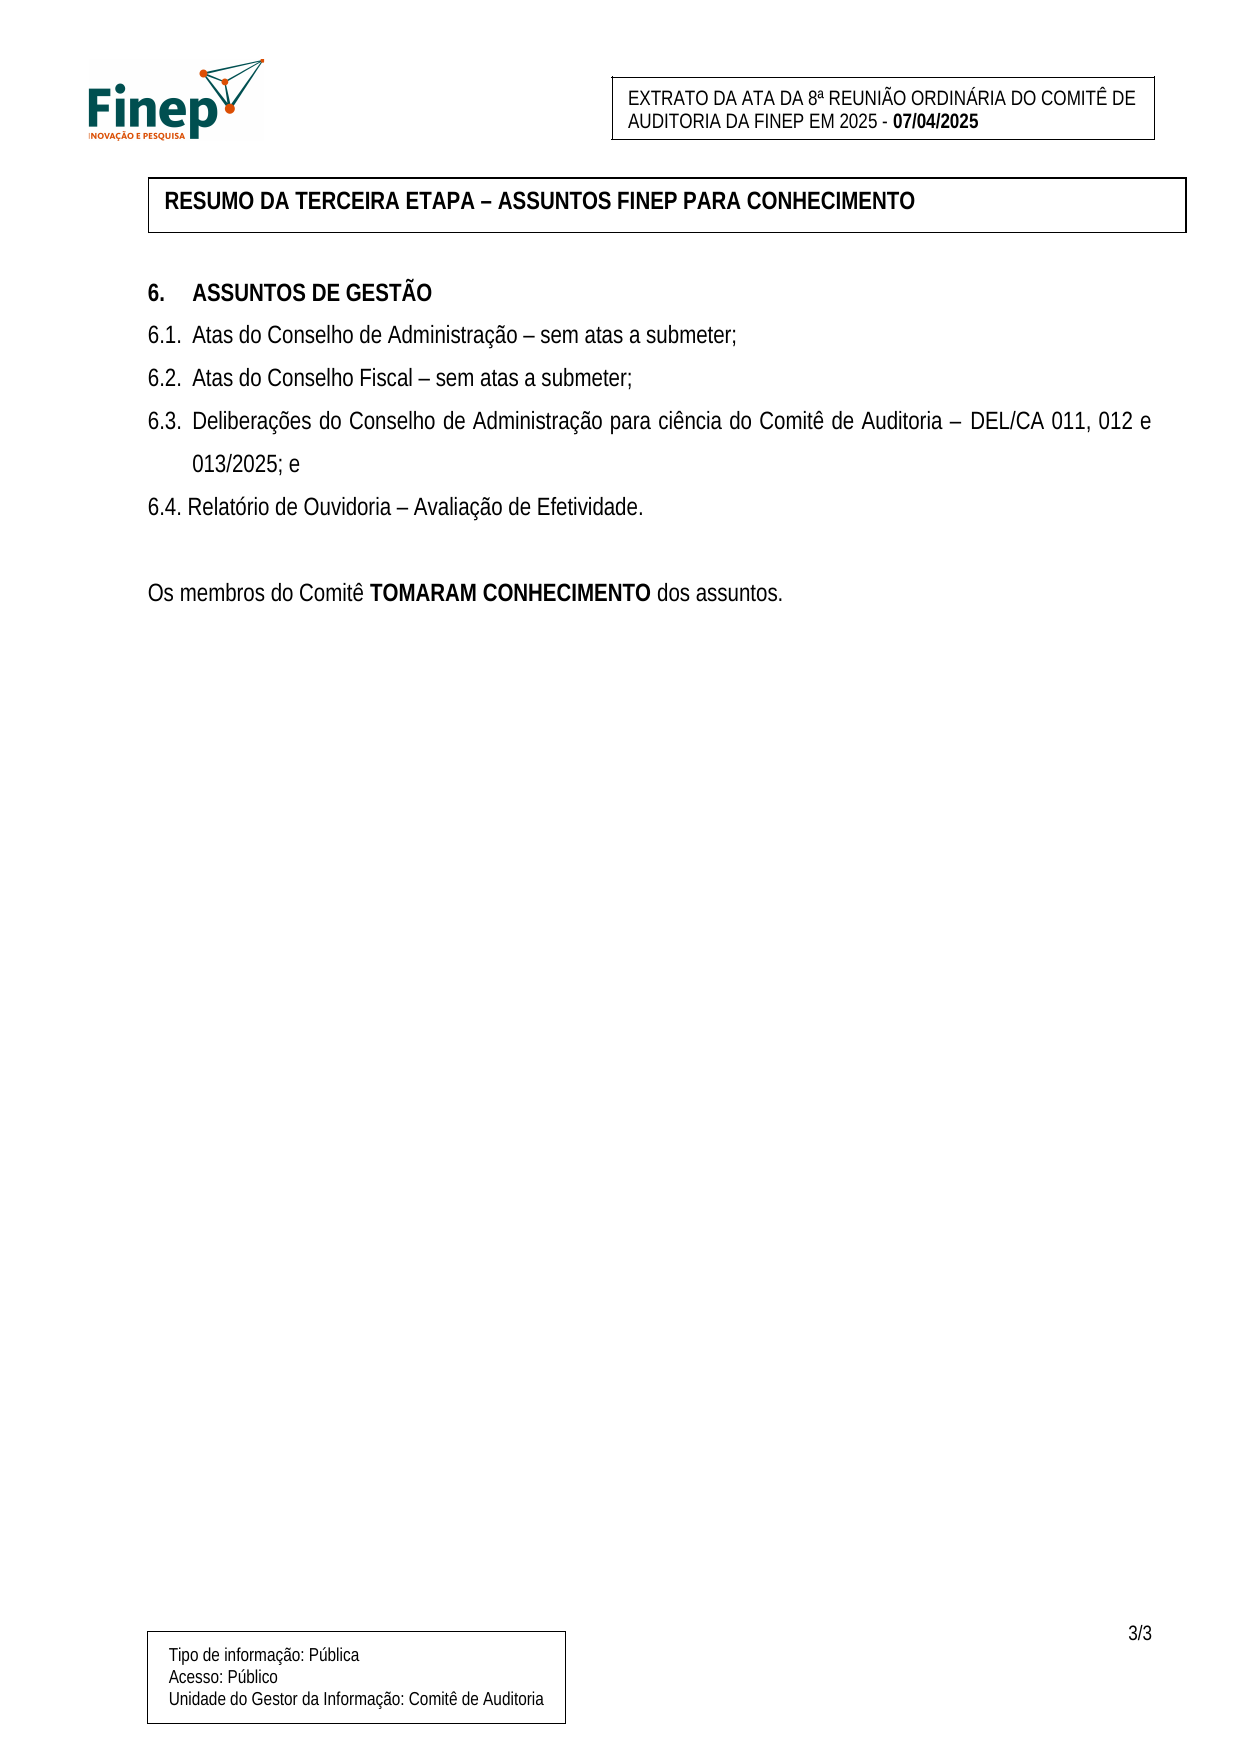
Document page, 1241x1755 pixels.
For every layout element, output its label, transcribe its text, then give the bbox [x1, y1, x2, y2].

text 6.2. Atas do Conselho Fiscal – sem atas a submeter; [148, 363, 1152, 392]
text 6. ASSUNTOS DE GESTÃO [148, 278, 1152, 306]
text RESUMO DA TERCEIRA ETAPA – ASSUNTOS FINEP PARA CONHECIMENTO [164, 186, 1170, 215]
text Os membros do Comitê TOMARAM CONHECIMENTO dos assuntos. [148, 578, 1152, 607]
text 6.4. Relatório de Ouvidoria – Avaliação de Efetividade. [148, 492, 1152, 521]
text 6.3. Deliberações do Conselho de Administração para ciência do Comitê de Auditoria – DEL/CA 011, 012 e 013/2025; e [148, 406, 1152, 478]
text 6.1. Atas do Conselho de Administração – sem atas a submeter; [148, 321, 1152, 349]
